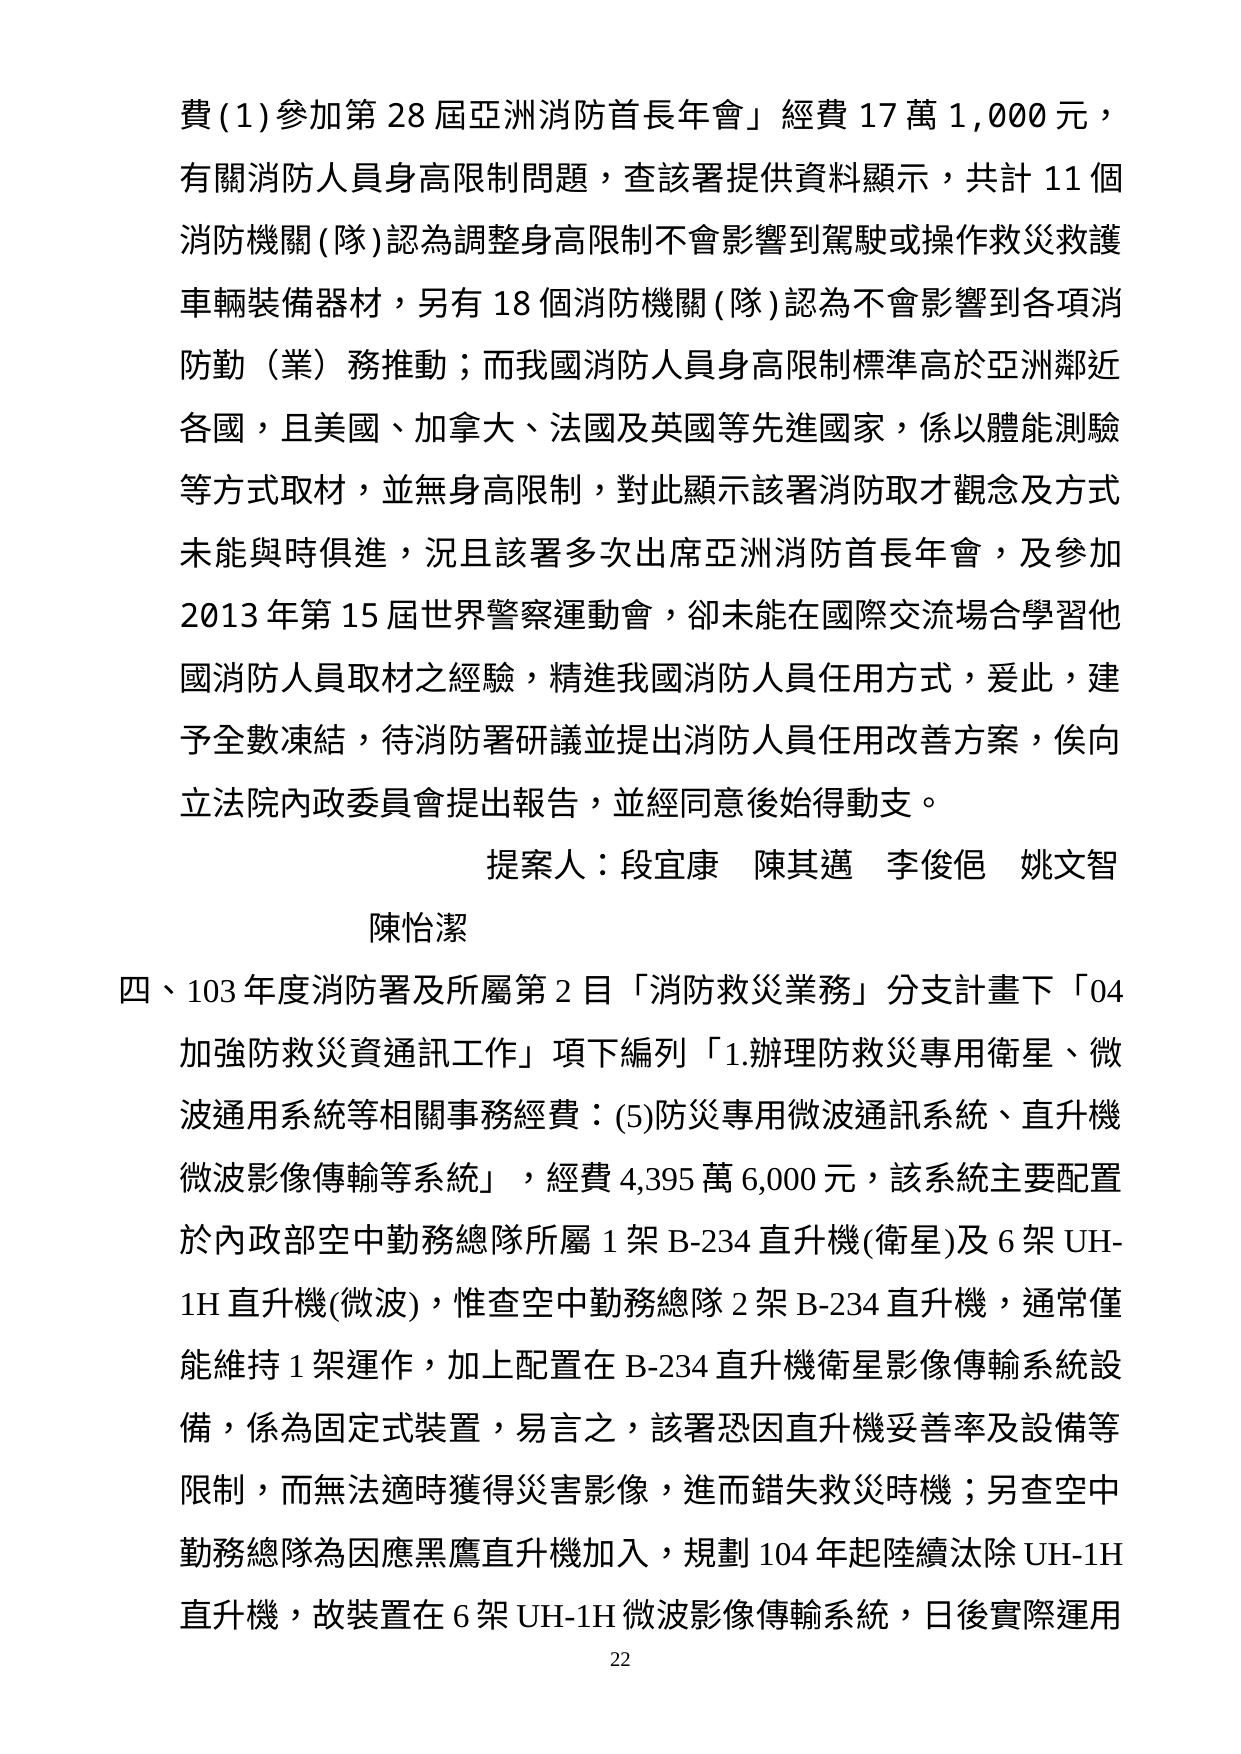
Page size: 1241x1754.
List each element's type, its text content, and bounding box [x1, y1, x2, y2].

text 四、103年度消防署及所屬第2 目「消防救災業務」分支計畫下「04加強防救災資通訊工作」項下編列「1.辦理防救災專用衛星、微波通用系統等相關事務經費：(5)防災專用微波通訊系統、直升機微波影像傳輸等系統」，經費4,395萬6,000元，該系統主要配置於內政部空中勤務總隊所屬1架B-234直升機(衛星)及6架UH-1H直升機(微波)，惟查空中勤務總隊2架B-234直升機，通常僅能維持1架運作，加上配置在B-234直升機衛星影像傳輸系統設備，係為固定式裝置，易言之，該署恐因直升機妥善率及設備等限制，而無法適時獲得災害影像，進而錯失救災時機；另查空中勤務總隊為因應黑鷹直升機加入，規劃104年起陸續汰除UH-1H直升機，故裝置在6架UH-1H微波影像傳輸系統，日後實際運用 [118, 947, 1123, 1634]
text 提案人：段宜康 陳其邁 李俊俋 姚文智 [253, 822, 1123, 884]
text 陳怡潔 [118, 884, 1123, 947]
text 費(1)參加第28屆亞洲消防首長年會」經費17萬1,000元，有關消防人員身高限制問題，查該署提供資料顯示，共計11個消防機關(隊)認為調整身高限制不會影響到駕駛或操作救災救護車輛裝備器材，另有18個消防機關(隊)認為不會影響到各項消防勤（業）務推動；而我國消防人員身高限制標準高於亞洲鄰近各國，且美國、加拿大、法國及英國等先進國家，係以體能測驗等方式取材，並無身高限制，對此顯示該署消防取才觀念及方式未能與時俱進，況且該署多次出席亞洲消防首長年會，及參加2013年第15屆世界警察運動會，卻未能在國際交流場合學習他國消防人員取材之經驗，精進我國消防人員任用方式，爰此，建予全數凍結，待消防署研議並提出消防人員任用改善方案，俟向立法院內政委員會提出報告，並經同意後始得動支。 [118, 72, 1123, 822]
